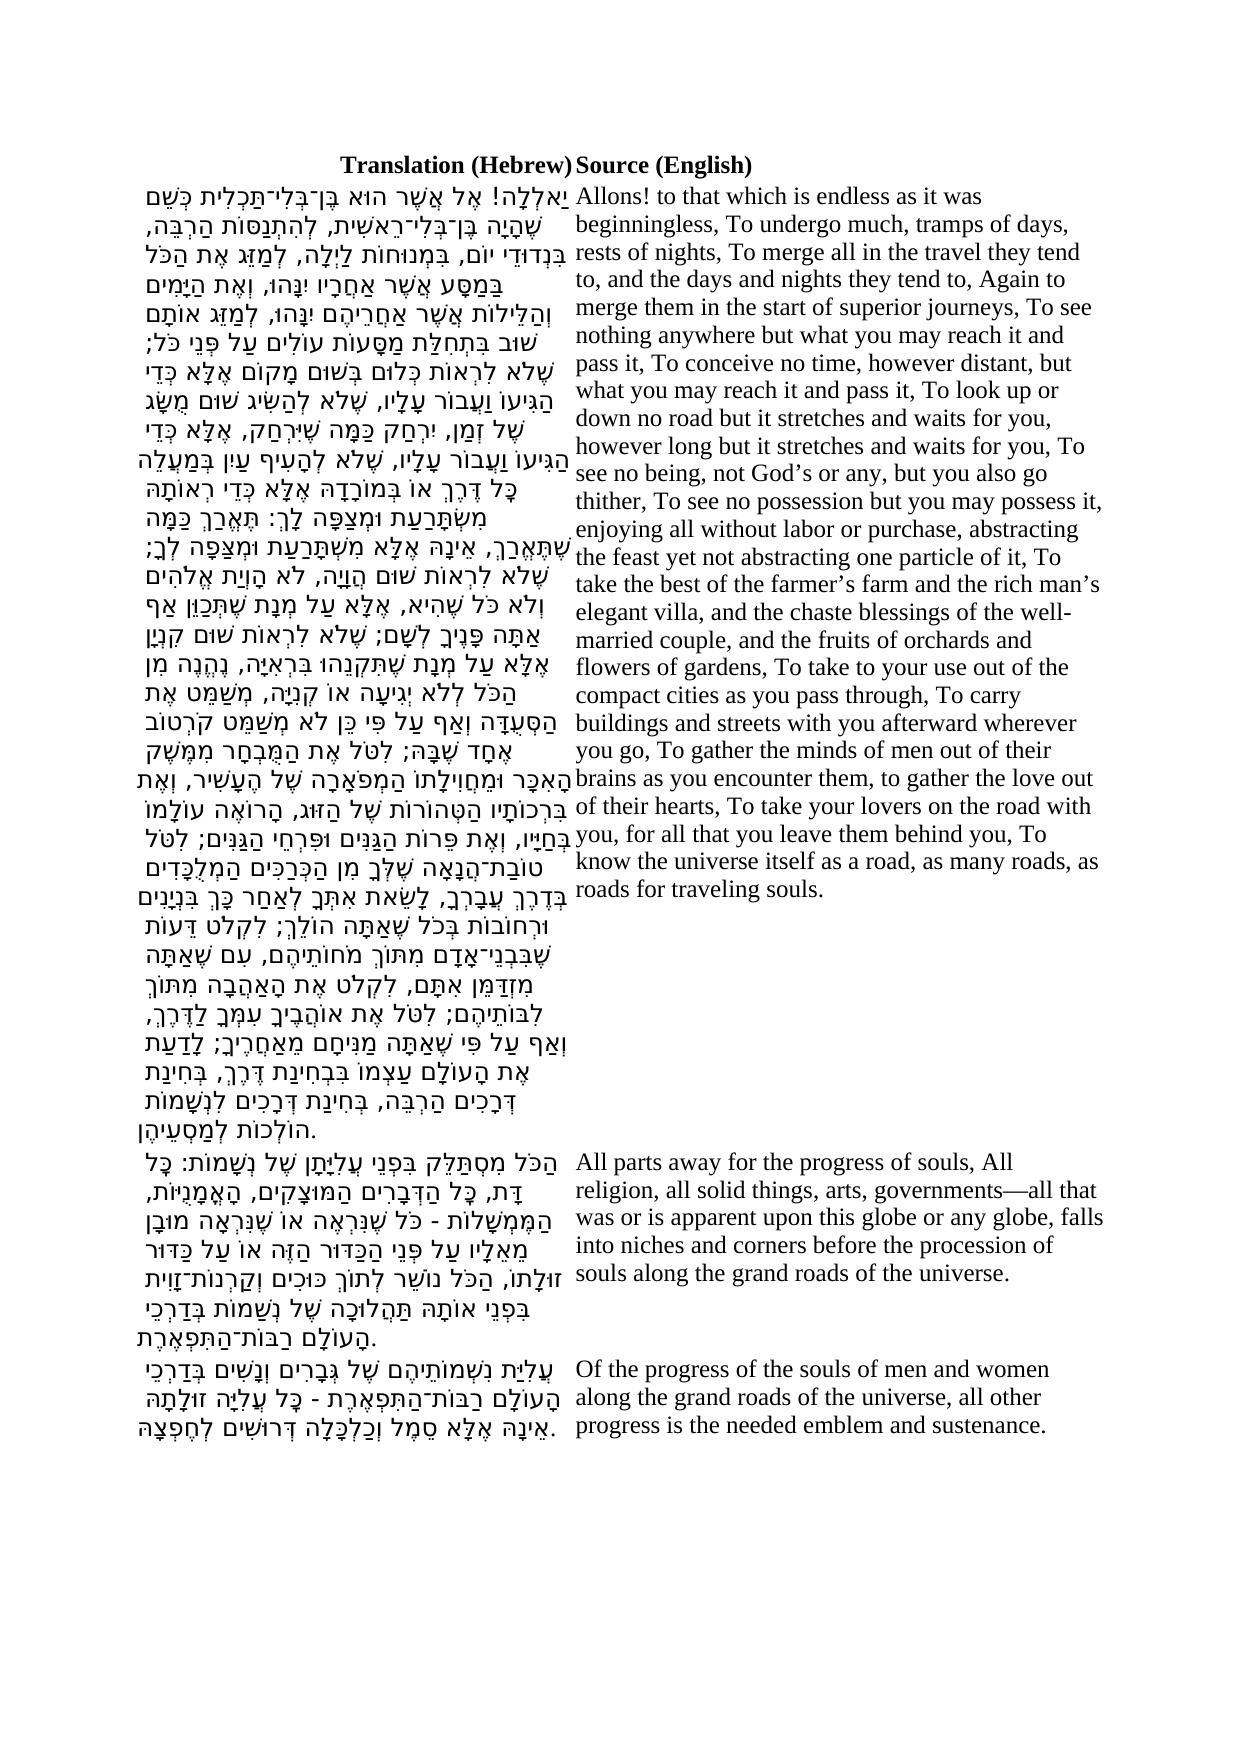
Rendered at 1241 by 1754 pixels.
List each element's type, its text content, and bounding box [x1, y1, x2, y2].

table_cell יַאלְלָה! אֶל אֲשֶׁר הוּא בֶּן־בְּלִי־תַּכְלִית כְּשֵׁם שֶׁהָיָה בֶּן־בְּלִי־רֵאשִׁית, לְהִתְנַסּוֹת הַרְבֵּה, בִּנְדוּדֵי יוֹם, בִּמְנוּחוֹת לַיְלָה, לְמַזֵּג אֶת הַכֹּל בַּמַסָּע אֲשֶׁר אַחֲרָיו יִנָּהוּ, וְאֶת הַיָּמִים וְהַלֵּילוֹת אֲשֶׁר אַחֲרֵיהֶם יִנָּהוּ, לְמַזֵּג אוֹתָם שׁוּב בִּתְחִלַּת מַסָּעוֹת עוֹלִים עַל פְּנֵי כֹּל; שֶׁלֹא לִרְאוֹת כְּלוּם בְּשׁוּם מָקוֹם אֶלָּא כְּדֵי הַגִּיעוֹ וַעֲבוֹר עָלָיו, שֶׁלֹא לְהַשִּׂיג שׁוּם מֻשָּׂג שֶׁל זְמַן, יִרְחַק כַּמָּה שֶׁיִּרְחַק, אֶלָּא כְּדֵי הַגִּיעוֹ וַעֲבוֹר עָלָיו, שֶׁלֹא לְהָעִיף עַיִן בְּמַעֲלֵה כׇּל דֶּרֶךְ אוֹ בְּמוֹרָדָהּ אֶלָּא כְּדֵי רְאוֹתָהּ מִשְׂתָּרַעַת וּמְצַפָּה לָךְ: תֶּאֱרַךְ כַּמָּה שֶׁתֶּאֱרַךְ, אֵינָהּ אֶלָּא מִשְׁתָּרַעַת וּמְצַּפָה לְךָ; שֶׁלֹא לִרְאוֹת שׁוּם הֲוָיָה, לֹא הָוְיַת אֱלֹהִים וְלֹא כֹּל שֶׁהִיא, אֶלָּא עַל מְנָת שֶׁתְּכַוֵּן אַף אַתָּה פָּנֶיךָ לְשָׁם; שֶׁלֹא לִרְאוֹת שׁוּם קִנְיָן אֶלָּא עַל מְנָת שֶׁתִּקְנֵהוּ בִּרְאִיָּה, נֶהֱנֶה מִן הַכֹּל לְלֹא יְגִיעָה אוֹ קְנִיָּה, מְשַׁמֵּט אֶת הַסְּעֻדָּה וְאַף עַל פִּי כֵּן לֹא מְשַׁמֵּט קֹרְטוֹב אֶחָד שֶׁבָּהּ; לִטֹּל אֶת הַמֻּבְחָר מִמֶּשֶׁק הָאִכָּר וּמֵחֲוִילָתוֹ הַמְפֹאָרָה שֶׁל הֶעָשִׁיר, וְאֶת בִּרְכוֹתָיו הַטְּהוֹרוֹת שֶׁל הַזּוּג, הָרוֹאֶה עוֹלָמוֹ בְּחַיָּיו, וְאֶת פֵּרוֹת הַגַּנִּים וּפִּרְחֵי הַגַּנִּים; לִטֹּל טוֹבַת־הֲנָאָה שֶׁלְּךָ מִן הַכְּרַכִּים הַמְלֻכָּדִים בְּדֶרֶךְ עֲבָרְךָ, לָשֵׂאת אִתְּךָ לְאַחַר כָּךְ בִּנְיָנִים וּרְחוֹבוֹת בְּכֹל שֶׁאַתָּה הוֹלֵךְ; לִקְלֹט דֵּעוֹת שֶׁבִּבְנֵי־אָדָם מִתּוֹךְ מֹחוֹתֵיהֶם, עִם שֶׁאַתָּה מִזְדַּמֵּן אִתָּם, לִקְלֹט אֶת הָאַהֲבָה מִתּוֹךְ לִבּוֹתֵיהֶם; לִטֹּל אֶת אוֹהֲבֶיךָ עִמְּךָ לַדֶּרֶךְ, וְאַף עַל פִּי שֶׁאַתָּה מַנִּיחָם מֵאַחֲרֶיךָ; לָדַעַת אֶת הָעוֹלָם עַצְמוֹ בִּבְחִינַת דֶּרֶךְ, בְּחִינַת דְּרָכִים הַרְבֵּה, בְּחִינַת דְּרָכִים לִנְשָׁמוֹת הוֹלְכוֹת לְמַסְעֵיהֶן. [135, 181, 574, 1146]
table_cell Allons! to that which is endless as it was beginningless, To undergo much, tramps of days, rests of nights, To merge all in the travel they tend to, and the days and nights they tend to, Again to merge them in the start of superior journeys, To see nothing anywhere but what you may reach it and pass it, To conceive no time, however distant, but what you may reach it and pass it, To look up or down no road but it stretches and waits for you, however long but it stretches and waits for you, To see no being, not God’s or any, but you also go thither, To see no possession but you may possess it, enjoying all without labor or purchase, abstracting the feast yet not abstracting one particle of it, To take the best of the farmer’s farm and the rich man’s elegant villa, and the chaste blessings of the well-married couple, and the fruits of orchards and flowers of gardens, To take to your use out of the compact cities as you pass through, To carry buildings and streets with you afterward wherever you go, To gather the minds of men out of their brains as you encounter them, to gather the love out of their hearts, To take your lovers on the road with you, for all that you leave them behind you, To know the universe itself as a road, as many roads, as roads for traveling souls. [574, 181, 1105, 1146]
table_header Source (English) [574, 150, 1105, 181]
table_cell All parts away for the progress of souls, All religion, all solid things, arts, governments—all that was or is apparent upon this globe or any globe, falls into niches and corners before the procession of souls along the grand roads of the universe. [574, 1146, 1105, 1354]
table_cell עֲלִיַּת נִשְׁמוֹתֵיהֶם שֶׁל גְּבָרִים וְנָשִׁים בְּדַרְכֵי הָעוֹלָם רַבּוֹת־הַתִּפְאֶרֶת - כׇּל עֲלִיָּה זוּלָתָהּ אֵינָהּ אֶלָּא סֵמֶל וְכַלְכָּלָה דְּרוּשִׁים לְחֶפְצָהּ. [135, 1354, 574, 1444]
table_cell הַכֹּל מִסְתַּלֵּק בִּפְנֵי עֲלִיָּתָן שֶׁל נְשָׁמוֹת: כׇּל דָּת, כׇּל הַדְּבָרִים הַמּוּצָקִים, הָאֳמָנֻיּוֹת, הַמֶּמְשָׁלוֹת - כֹּל שֶׁנִּרְאֶה אוֹ שֶׁנִּרְאָה מוּבָן מֵאֵלָיו עַל פְּנֵי הַכַּדּוּר הַזֶּה אוֹ עַל כַּדּוּר זוּלָתוֹ, הַכֹּל נוֹשֵׁר לְתוֹךְ כּוּכִים וְקַרְנוֹת־זָוִית בִּפְנֵי אוֹתָהּ תַּהֲלוּכָה שֶׁל נְשַׁמוֹת בְּדַרְכֵי הָעוֹלָם רַבּוֹת־הַתִּפְאֶרֶת. [135, 1146, 574, 1354]
table_cell Of the progress of the souls of men and women along the grand roads of the universe, all other progress is the needed emblem and sustenance. [574, 1354, 1105, 1444]
table_header Translation (Hebrew) [135, 150, 574, 181]
